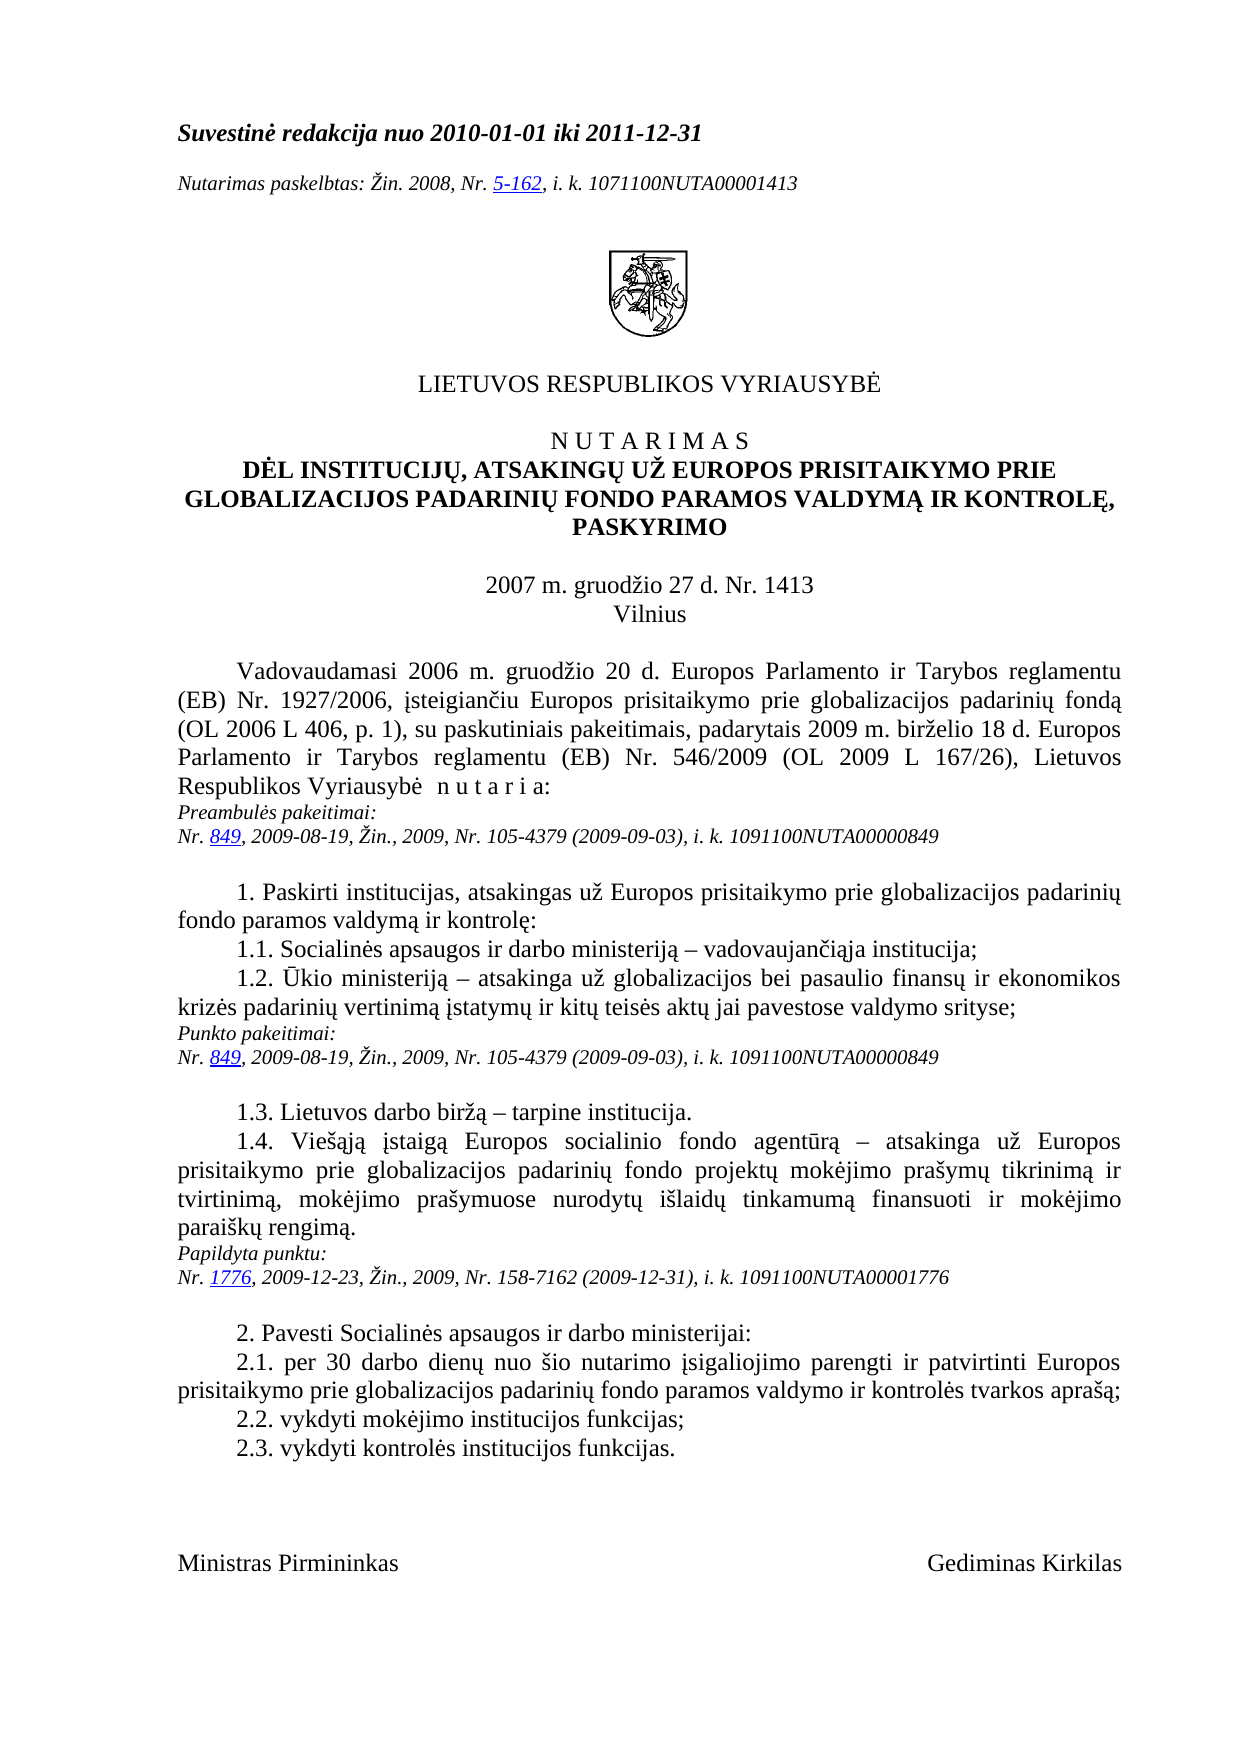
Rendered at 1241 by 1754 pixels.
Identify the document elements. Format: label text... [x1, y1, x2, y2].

text 1.3. Lietuvos darbo biržą – tarpine institucija. [177, 1097, 1122, 1126]
text Vadovaudamasi 2006 m. gruodžio 20 d. Europos Parlamento ir Tarybos reglamentu (EB) Nr. 1927/2006, įsteigiančiu Europos prisitaikymo prie globalizacijos padarinių fondą (OL 2006 L 406, p. 1), su paskutiniais pakeitimais, padarytais 2009 m. birželio 18 d. Europos Parlamento ir Tarybos reglamentu (EB) Nr. 546/2009 (OL 2009 L 167/26), Lietuvos Respublikos Vyriausybė nutaria: [177, 656, 1122, 800]
text DĖL INSTITUCIJŲ, ATSAKINGŲ UŽ EUROPOS PRISITAIKYMO PRIE GLOBALIZACIJOS PADARINIŲ FONDO PARAMOS VALDYMĄ IR KONTROLĘ, PASKYRIMO [177, 455, 1122, 541]
text 2.2. vykdyti mokėjimo institucijos funkcijas; [177, 1404, 1122, 1433]
text 1.1. Socialinės apsaugos ir darbo ministeriją – vadovaujančiąja institucija; [177, 934, 1122, 963]
text NUTARIMAS [177, 426, 1122, 455]
text 2. Pavesti Socialinės apsaugos ir darbo ministerijai: [177, 1318, 1122, 1347]
text 2007 m. gruodžio 27 d. Nr. 1413 [177, 570, 1122, 599]
text Ministras Pirmininkas Gediminas Kirkilas [177, 1548, 1122, 1577]
text Nr. 849, 2009-08-19, Žin., 2009, Nr. 105-4379 (2009-09-03), i. k. 1091100NUTA00000849 [177, 824, 1122, 848]
text 2.1. per 30 darbo dienų nuo šio nutarimo įsigaliojimo parengti ir patvirtinti Europos prisitaikymo prie globalizacijos padarinių fondo paramos valdymo ir kontrolės tvarkos aprašą; [177, 1347, 1122, 1404]
text 2.3. vykdyti kontrolės institucijos funkcijas. [177, 1433, 1122, 1462]
text Suvestinė redakcija nuo 2010-01-01 iki 2011-12-31 [177, 118, 1122, 147]
text 1.4. Viešąją įstaigą Europos socialinio fondo agentūrą – atsakinga už Europos prisitaikymo prie globalizacijos padarinių fondo projektų mokėjimo prašymų tikrinimą ir tvirtinimą, mokėjimo prašymuose nurodytų išlaidų tinkamumą finansuoti ir mokėjimo paraiškų rengimą. [177, 1126, 1122, 1241]
text Nutarimas paskelbtas: Žin. 2008, Nr. 5-162, i. k. 1071100NUTA00001413 [177, 171, 1122, 195]
text Papildyta punktu: [177, 1241, 1122, 1265]
text 1. Paskirti institucijas, atsakingas už Europos prisitaikymo prie globalizacijos padarinių fondo paramos valdymą ir kontrolę: [177, 877, 1122, 934]
text Preambulės pakeitimai: [177, 800, 1122, 824]
text Vilnius [177, 599, 1122, 627]
text Nr. 849, 2009-08-19, Žin., 2009, Nr. 105-4379 (2009-09-03), i. k. 1091100NUTA00000849 [177, 1045, 1122, 1069]
text Nr. 1776, 2009-12-23, Žin., 2009, Nr. 158-7162 (2009-12-31), i. k. 1091100NUTA00001776 [177, 1265, 1122, 1289]
text Punkto pakeitimai: [177, 1021, 1122, 1045]
text Lietuvos Respublikos Vyriausybė [177, 369, 1122, 397]
text 1.2. Ūkio ministeriją – atsakinga už globalizacijos bei pasaulio finansų ir ekonomikos krizės padarinių vertinimą įstatymų ir kitų teisės aktų jai pavestose valdymo srityse; [177, 963, 1122, 1021]
